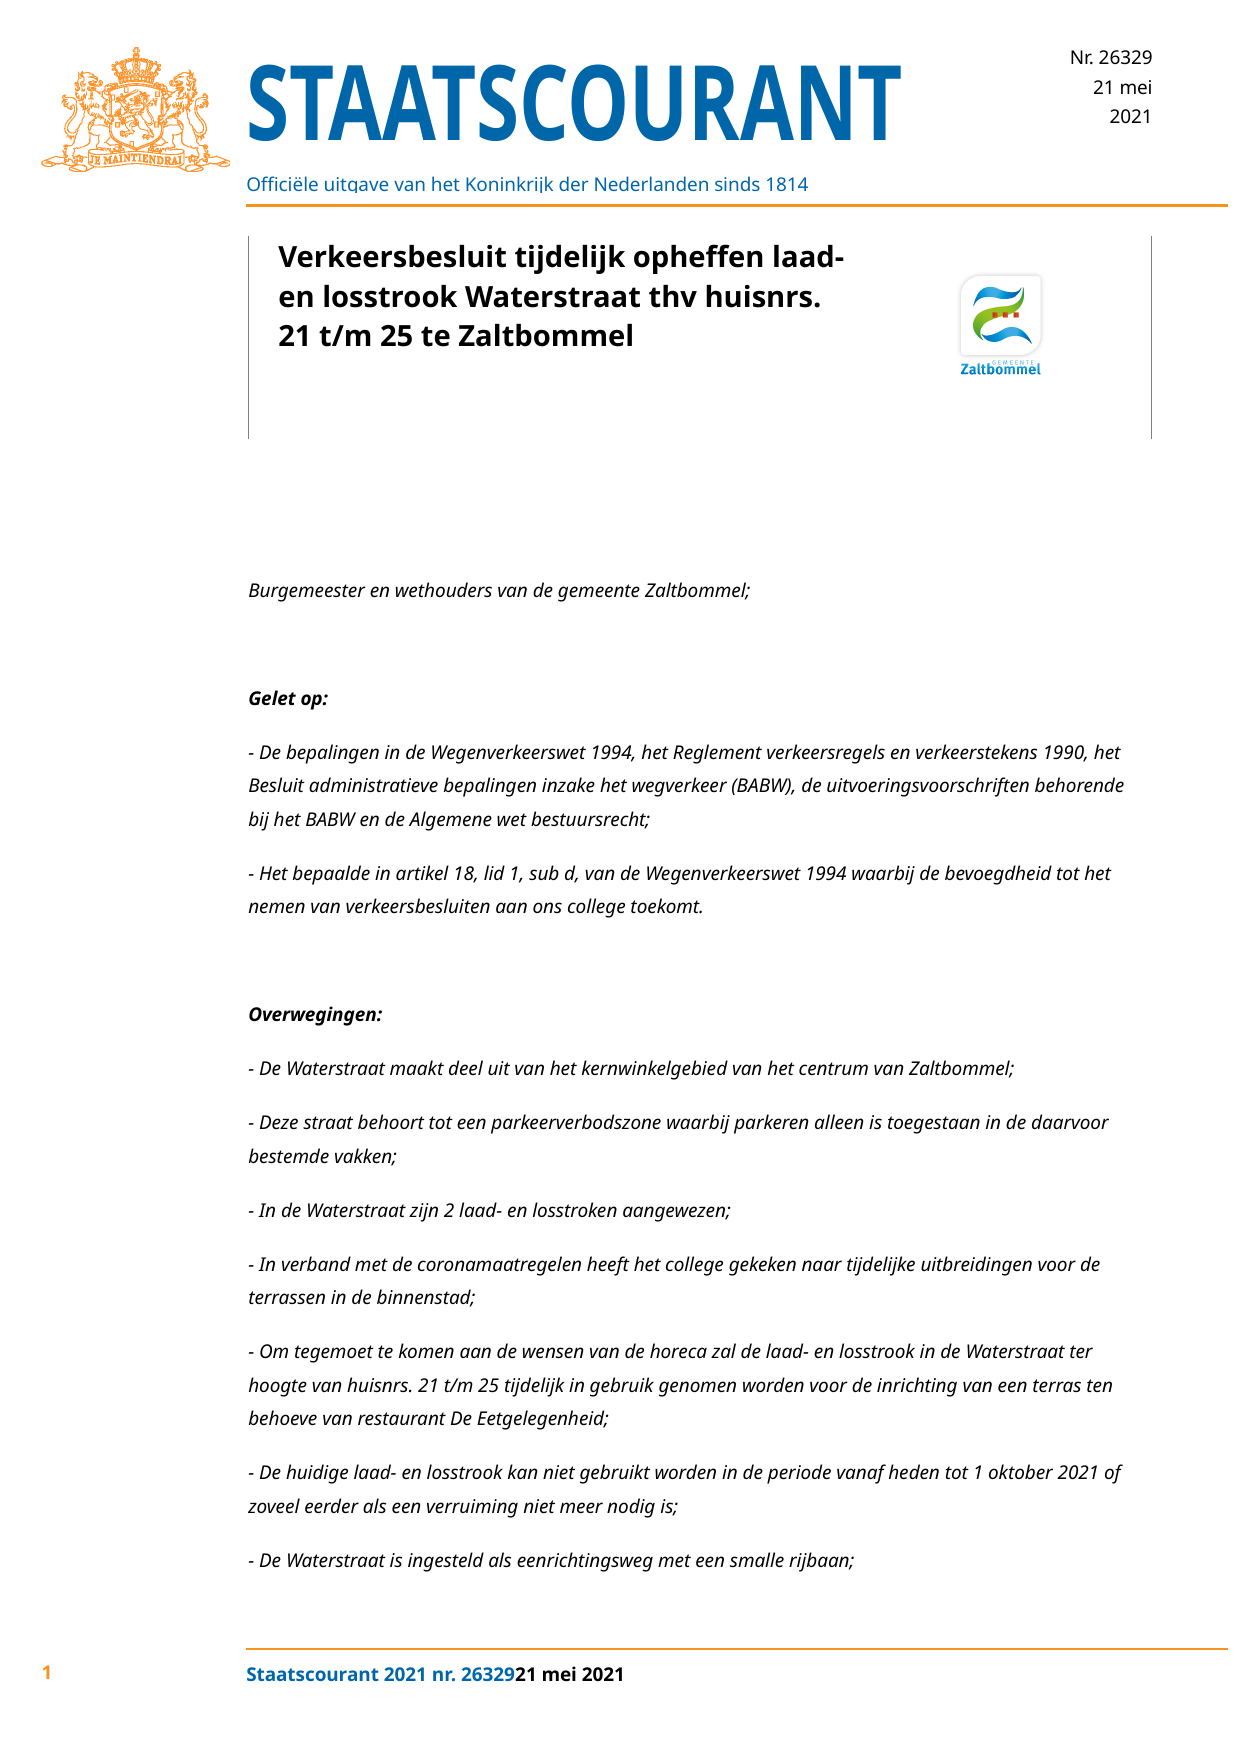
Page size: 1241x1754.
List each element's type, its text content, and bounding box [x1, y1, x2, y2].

text - De bepalingen in de Wegenverkeerswet 1994, het Reglement verkeersregels en verkeerstekens 1990, het Besluit administratieve bepalingen inzake het wegverkeer (BABW), de uitvoeringsvoorschriften behorende bij het BABW en de Algemene wet bestuursrecht; [248, 739, 1152, 832]
text Gelet op: [248, 685, 1152, 711]
table_header [850, 236, 921, 413]
text - De huidige laad- en losstrook kan niet gebruikt worden in de periode vanaf heden tot 1 oktober 2021 of zoveel eerder als een verruiming niet meer nodig is; [248, 1459, 1152, 1519]
table_header [1080, 236, 1151, 413]
table_header Verkeersbesluit tijdelijk opheffen laad- en losstrook Waterstraat thv huisnrs. 21 t/m 25 te Zaltbommel [249, 236, 850, 439]
text - De Waterstraat is ingesteld als eenrichtingsweg met een smalle rijbaan; [248, 1547, 1152, 1573]
text Overwegingen: [248, 1001, 1152, 1027]
text - In de Waterstraat zijn 2 laad- en losstroken aangewezen; [248, 1197, 1152, 1223]
text - Om tegemoet te komen aan de wensen van de horeca zal de laad- en losstrook in de Waterstraat ter hoogte van huisnrs. 21 t/m 25 tijdelijk in gebruik genomen worden voor de inrichting van een terras ten behoeve van restaurant De Eetgelegenheid; [248, 1339, 1152, 1431]
text - De Waterstraat maakt deel uit van het kernwinkelgebied van het centrum van Zaltbommel; [248, 1056, 1152, 1081]
table_header [850, 414, 1151, 439]
text - Het bepaalde in artikel 18, lid 1, sub d, van de Wegenverkeerswet 1994 waarbij de bevoegdheid tot het nemen van verkeersbesluiten aan ons college toekomt. [248, 860, 1152, 919]
text Burgemeester en wethouders van de gemeente Zaltbommel; [248, 577, 1152, 602]
text - Deze straat behoort tot een parkeerverbodszone waarbij parkeren alleen is toegestaan in de daarvoor bestemde vakken; [248, 1109, 1152, 1169]
picture [41, 47, 231, 172]
picture [921, 236, 1080, 414]
text - In verband met de coronamaatregelen heeft het college gekeken naar tijdelijke uitbreidingen voor de terrassen in de binnenstad; [248, 1251, 1152, 1310]
